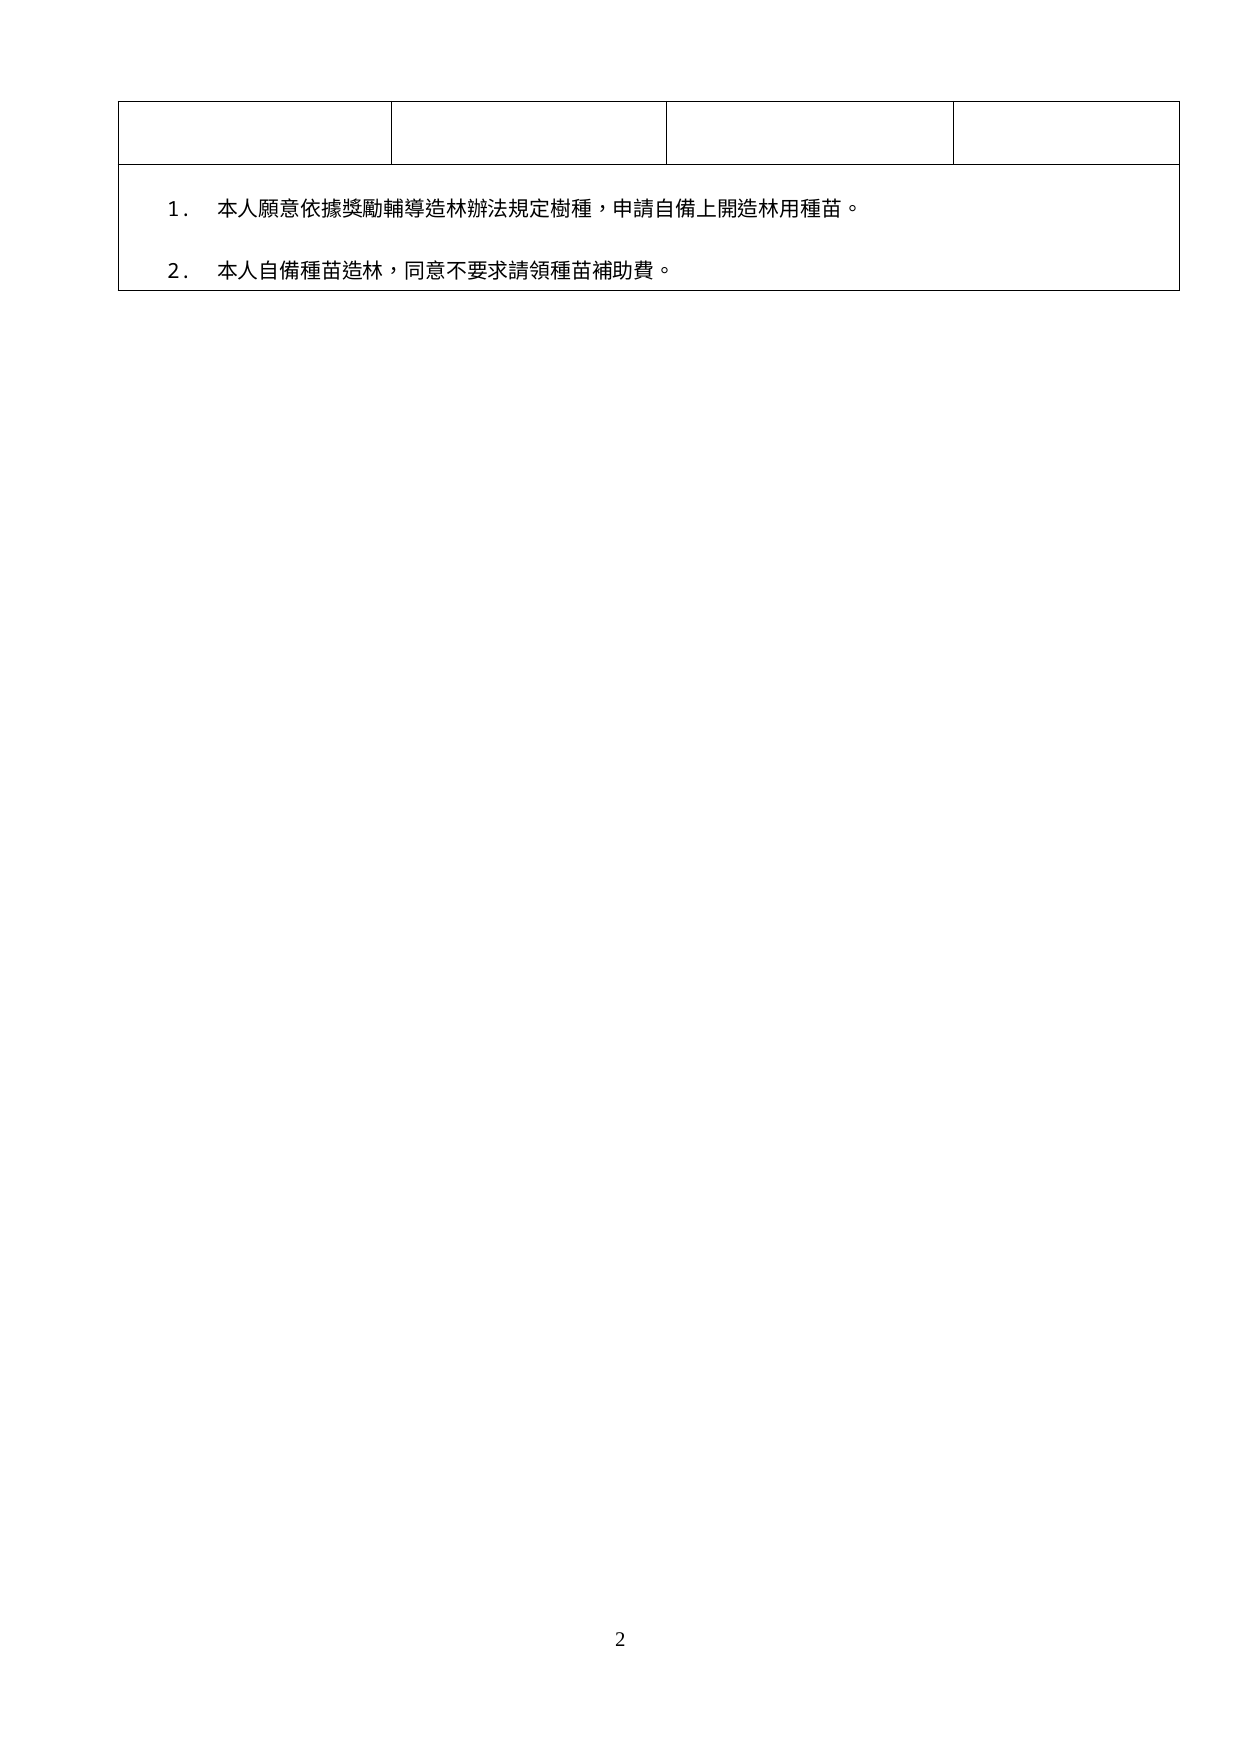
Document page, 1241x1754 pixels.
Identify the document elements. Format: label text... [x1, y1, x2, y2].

table_cell [119, 102, 391, 164]
table_cell 本人願意依據獎勵輔導造林辦法規定樹種，申請自備上開造林用種苗。 本人自備種苗造林，同意不要求請領種苗補助費。 [119, 165, 1179, 290]
table_cell [392, 102, 666, 164]
table_cell [954, 102, 1179, 164]
table_cell [667, 102, 953, 164]
